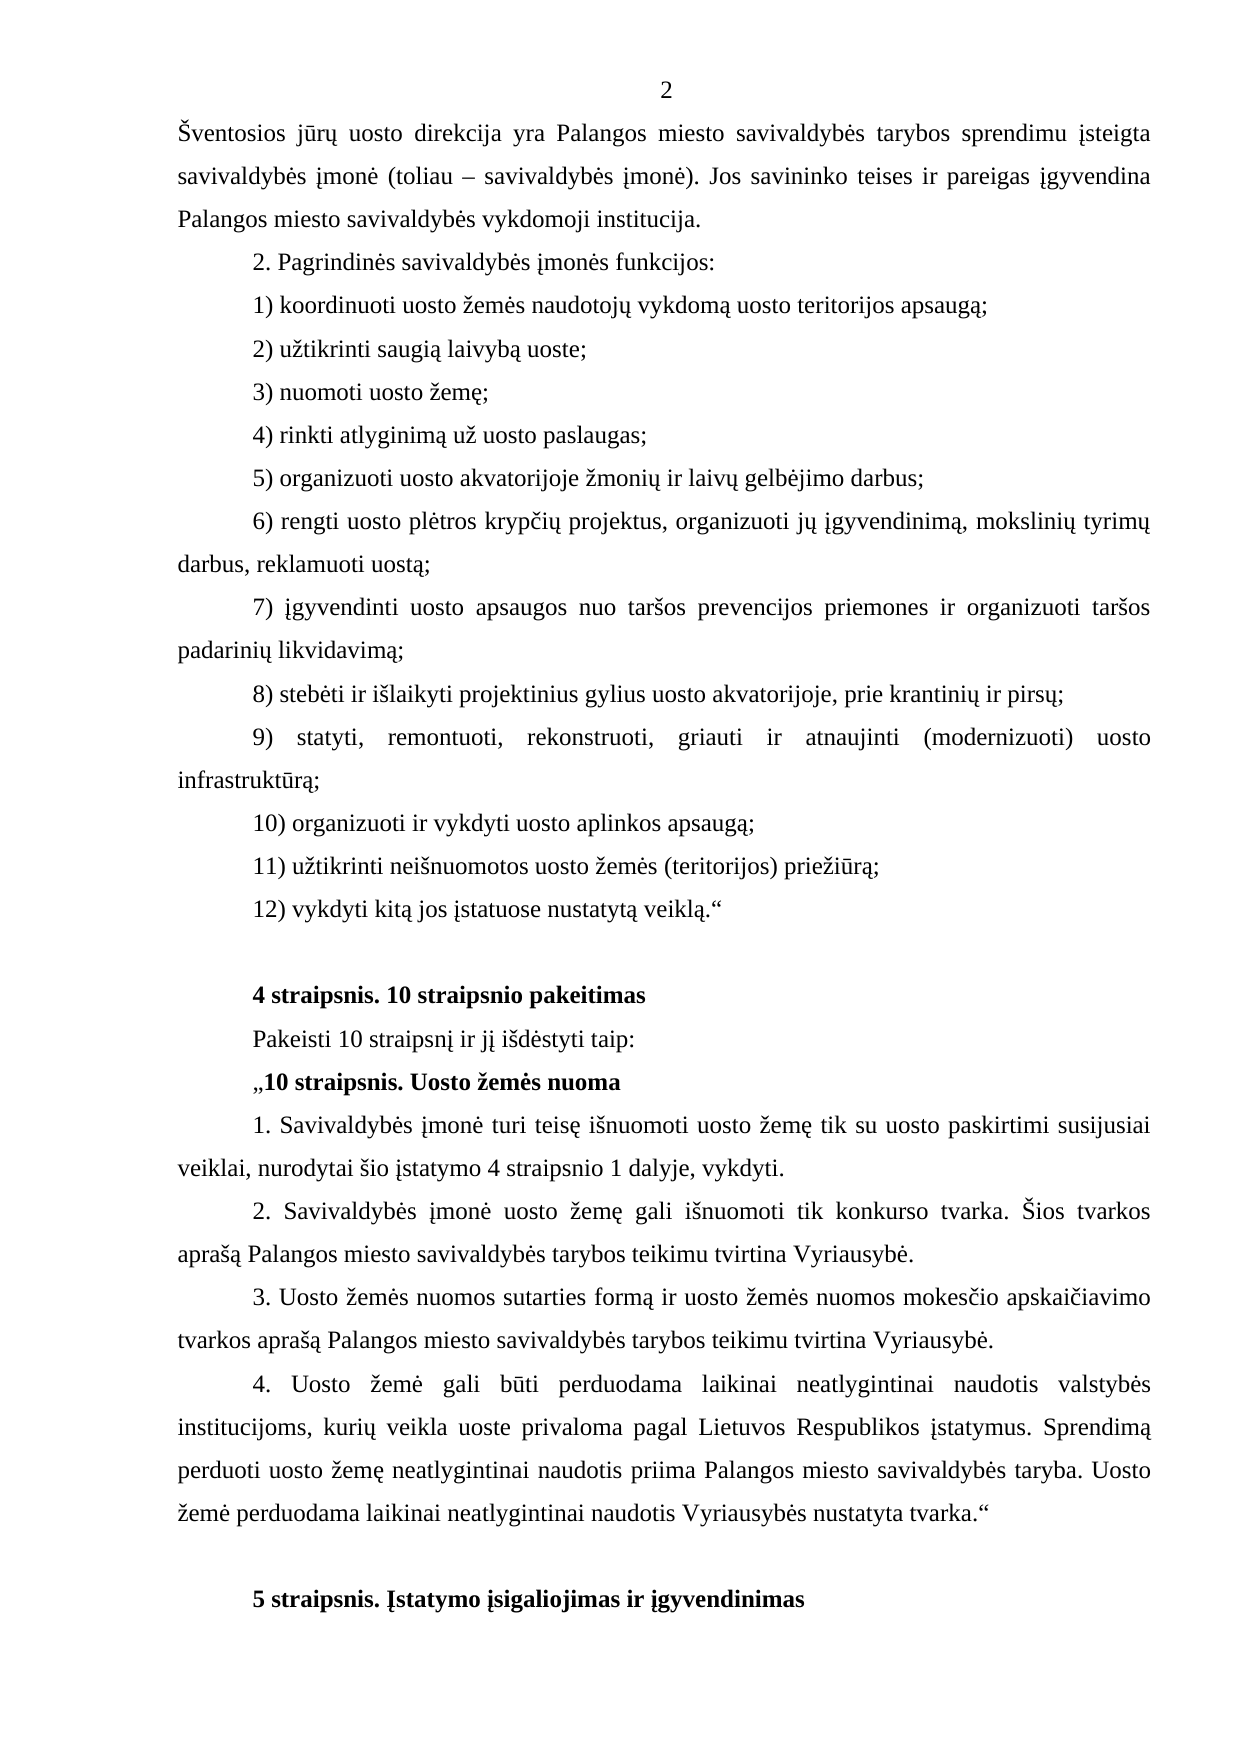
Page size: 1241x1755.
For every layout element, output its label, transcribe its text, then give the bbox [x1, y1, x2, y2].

text 1. Savivaldybės įmonė turi teisę išnuomoti uosto žemę tik su uosto paskirtimi susijusiai veiklai, nurodytai šio įstatymo 4 straipsnio 1 dalyje, vykdyti. [177, 1110, 1152, 1182]
text 10) organizuoti ir vykdyti uosto aplinkos apsaugą; [177, 808, 1152, 837]
text 2. Pagrindinės savivaldybės įmonės funkcijos: [177, 247, 1152, 276]
text 3. Uosto žemės nuomos sutarties formą ir uosto žemės nuomos mokesčio apskaičiavimo tvarkos aprašą Palangos miesto savivaldybės tarybos teikimu tvirtina Vyriausybė. [177, 1282, 1152, 1354]
text Šventosios jūrų uosto direkcija yra Palangos miesto savivaldybės tarybos sprendimu įsteigta savivaldybės įmonė (toliau – savivaldybės įmonė). Jos savininko teises ir pareigas įgyvendina Palangos miesto savivaldybės vykdomoji institucija. [177, 118, 1152, 233]
text „10 straipsnis. Uosto žemės nuoma [177, 1067, 1152, 1096]
text 7) įgyvendinti uosto apsaugos nuo taršos prevencijos priemones ir organizuoti taršos padarinių likvidavimą; [177, 592, 1152, 664]
text Pakeisti 10 straipsnį ir jį išdėstyti taip: [177, 1024, 1152, 1052]
text 11) užtikrinti neišnuomotos uosto žemės (teritorijos) priežiūrą; [177, 851, 1152, 880]
text 4. Uosto žemė gali būti perduodama laikinai neatlygintinai naudotis valstybės institucijoms, kurių veikla uoste privaloma pagal Lietuvos Respublikos įstatymus. Sprendimą perduoti uosto žemę neatlygintinai naudotis priima Palangos miesto savivaldybės taryba. Uosto žemė perduodama laikinai neatlygintinai naudotis Vyriausybės nustatyta tvarka.“ [177, 1369, 1152, 1527]
text 12) vykdyti kitą jos įstatuose nustatytą veiklą.“ [177, 894, 1152, 923]
text 2) užtikrinti saugią laivybą uoste; [177, 334, 1152, 362]
text 6) rengti uosto plėtros krypčių projektus, organizuoti jų įgyvendinimą, mokslinių tyrimų darbus, reklamuoti uostą; [177, 506, 1152, 578]
text 5) organizuoti uosto akvatorijoje žmonių ir laivų gelbėjimo darbus; [177, 463, 1152, 492]
text 9) statyti, remontuoti, rekonstruoti, griauti ir atnaujinti (modernizuoti) uosto infrastruktūrą; [177, 722, 1152, 794]
text 4 straipsnis. 10 straipsnio pakeitimas [177, 981, 1152, 1009]
text 8) stebėti ir išlaikyti projektinius gylius uosto akvatorijoje, prie krantinių ir pirsų; [177, 679, 1152, 707]
text 2. Savivaldybės įmonė uosto žemę gali išnuomoti tik konkurso tvarka. Šios tvarkos aprašą Palangos miesto savivaldybės tarybos teikimu tvirtina Vyriausybė. [177, 1196, 1152, 1268]
text 3) nuomoti uosto žemę; [177, 377, 1152, 406]
text 4) rinkti atlyginimą už uosto paslaugas; [177, 420, 1152, 449]
text 1) koordinuoti uosto žemės naudotojų vykdomą uosto teritorijos apsaugą; [177, 291, 1152, 319]
text 5 straipsnis. Įstatymo įsigaliojimas ir įgyvendinimas [177, 1584, 1152, 1613]
